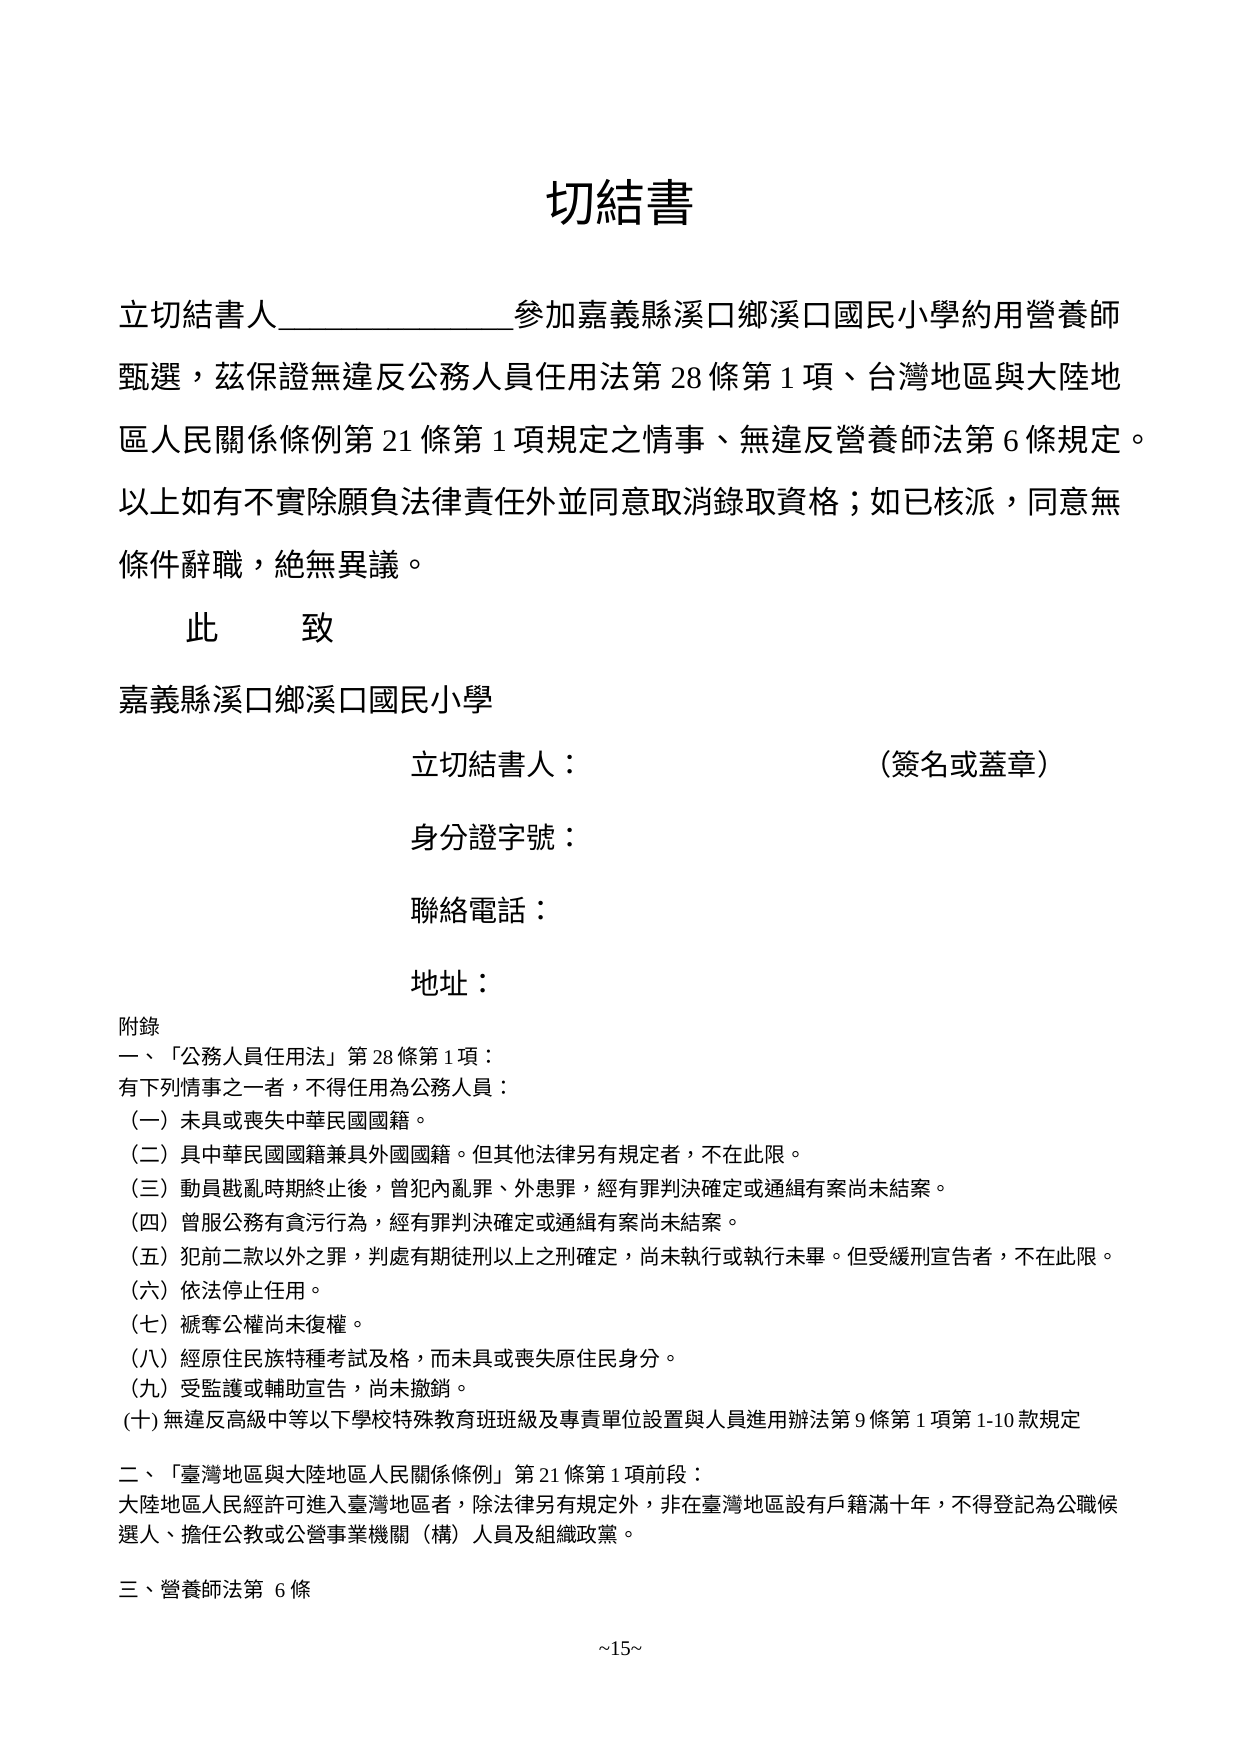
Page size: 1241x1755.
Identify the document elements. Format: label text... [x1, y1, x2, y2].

text （二）具中華民國國籍兼具外國國籍。但其他法律另有規定者，不在此限。 [118, 1139, 1122, 1169]
text 有下列情事之一者，不得任用為公務人員： [118, 1071, 1122, 1101]
text （九）受監護或輔助宣告，尚未撤銷。 [118, 1373, 1122, 1403]
text （五）犯前二款以外之罪，判處有期徒刑以上之刑確定，尚未執行或執行未畢。但受緩刑宣告者，不在此限。 [118, 1241, 1122, 1271]
text 地址： [118, 939, 1122, 1008]
text 此 致 [118, 585, 1122, 654]
text 附錄 [118, 1010, 1122, 1041]
text 二、「臺灣地區與大陸地區人民關係條例」第21條第1項前段： [118, 1458, 1122, 1488]
text 聯絡電話： [118, 867, 1122, 935]
text （一）未具或喪失中華民國國籍。 [118, 1105, 1122, 1135]
text （六）依法停止任用。 [118, 1274, 1122, 1305]
text 一、「公務人員任用法」第28條第1項： [118, 1041, 1122, 1071]
text （三）動員戡亂時期終止後，曾犯內亂罪、外患罪，經有罪判決確定或通緝有案尚未結案。 [118, 1173, 1122, 1203]
text （八）經原住民族特種考試及格，而未具或喪失原住民身分。 [118, 1342, 1122, 1373]
text 嘉義縣溪口鄉溪口國民小學 [118, 656, 1122, 719]
text 立切結書人： （簽名或蓋章） [118, 721, 1122, 789]
text 立切結書人_______________參加嘉義縣溪口鄉溪口國民小學約用營養師甄選，茲保證無違反公務人員任用法第28條第1項、台灣地區與大陸地區人民關係條例第21條第1項規定之情事、無違反營養師法第6條規定。以上如有不實除願負法律責任外並同意取消錄取資格；如已核派，同意無條件辭職，絶無異議。 [118, 271, 1122, 583]
text 切結書 [118, 127, 1122, 252]
text 三、營養師法第 6 條 [118, 1574, 1122, 1604]
text （七）褫奪公權尚未復權。 [118, 1308, 1122, 1339]
text (十) 無違反高級中等以下學校特殊教育班班級及專責單位設置與人員進用辦法第9條第1項第1-10款規定 [118, 1403, 1122, 1433]
text 身分證字號： [118, 794, 1122, 862]
text 大陸地區人民經許可進入臺灣地區者，除法律另有規定外，非在臺灣地區設有戶籍滿十年，不得登記為公職候選人、擔任公教或公營事業機關（構）人員及組織政黨。 [118, 1488, 1122, 1549]
text （四）曾服公務有貪污行為，經有罪判決確定或通緝有案尚未結案。 [118, 1207, 1122, 1237]
